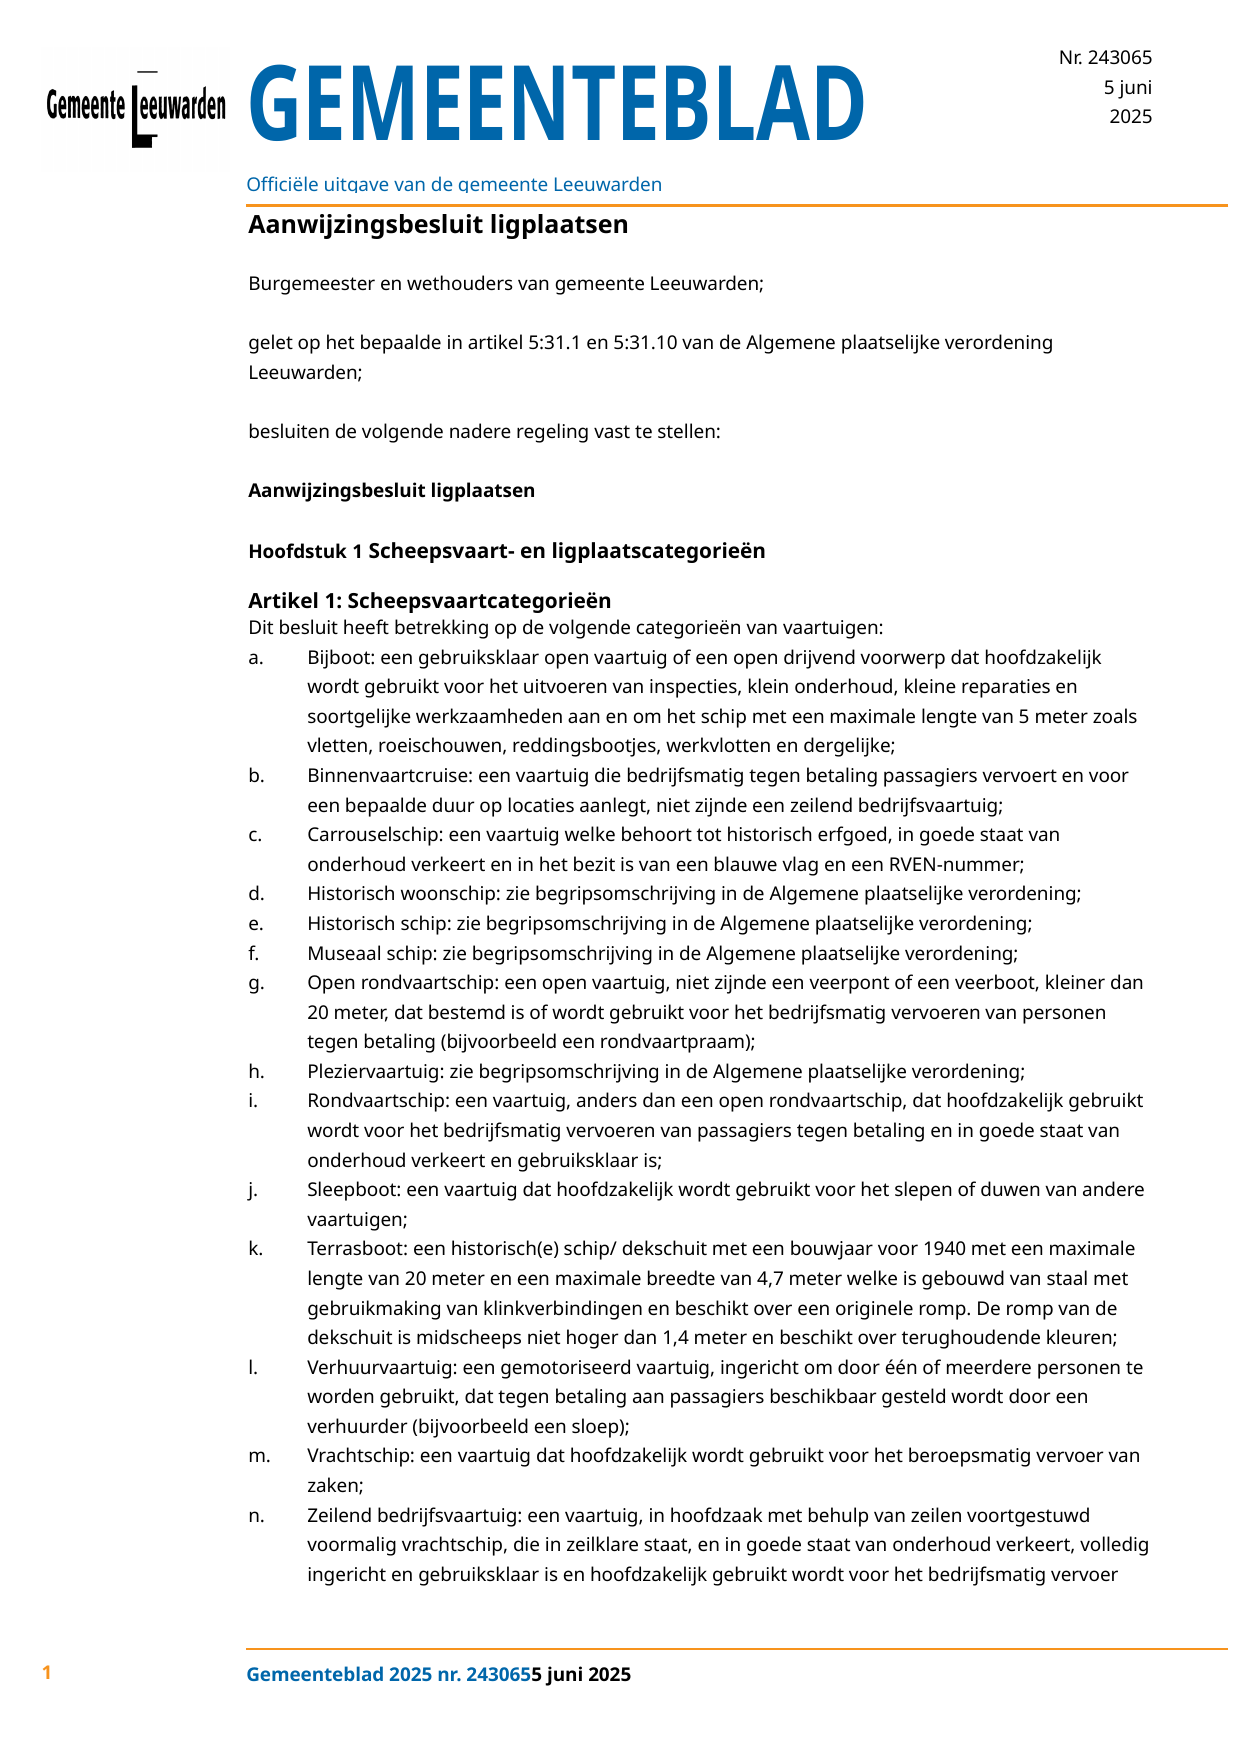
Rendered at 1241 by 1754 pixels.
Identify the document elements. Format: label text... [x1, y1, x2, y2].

list Bijboot: een gebruiksklaar open vaartuig of een open drijvend voorwerp dat hoofdzakelijk wordt gebruikt voor het uitvoeren van inspecties, klein onderhoud, kleine reparaties en soortgelijke werkzaamheden aan en om het schip met een maximale lengte van 5 meter zoals vletten, roeischouwen, reddingsbootjes, werkvlotten en dergelijke; [248, 644, 1152, 758]
list Carrouselschip: een vaartuig welke behoort tot historisch erfgoed, in goede staat van onderhoud verkeert en in het bezit is van een blauwe vlag en een RVEN-nummer; [248, 821, 1152, 877]
text Aanwijzingsbesluit ligplaatsen [248, 207, 1152, 241]
list Museaal schip: zie begripsomschrijving in de Algemene plaatselijke verordening; [248, 940, 1152, 965]
list Vrachtschip: een vaartuig dat hoofdzakelijk wordt gebruikt voor het beroepsmatig vervoer van zaken; [248, 1443, 1152, 1498]
text Burgemeester en wethouders van gemeente Leeuwarden; [248, 270, 1152, 296]
text Dit besluit heeft betrekking op de volgende categorieën van vaartuigen: [248, 614, 1152, 640]
list Historisch schip: zie begripsomschrijving in de Algemene plaatselijke verordening; [248, 910, 1152, 936]
list Historisch woonschip: zie begripsomschrijving in de Algemene plaatselijke verordening; [248, 881, 1152, 906]
picture [41, 47, 231, 172]
list Verhuurvaartuig: een gemotoriseerd vaartuig, ingericht om door één of meerdere personen te worden gebruikt, dat tegen betaling aan passagiers beschikbaar gesteld wordt door een verhuurder (bijvoorbeeld een sloep); [248, 1354, 1152, 1439]
text gelet op het bepaalde in artikel 5:31.1 en 5:31.10 van de Algemene plaatselijke verordening Leeuwarden; [248, 329, 1152, 385]
text besluiten de volgende nadere regeling vast te stellen: [248, 418, 1152, 444]
text Aanwijzingsbesluit ligplaatsen [248, 477, 1152, 503]
list Zeilend bedrijfsvaartuig: een vaartuig, in hoofdzaak met behulp van zeilen voortgestuwd voormalig vrachtschip, die in zeilklare staat, en in goede staat van onderhoud verkeert, volledig ingericht en gebruiksklaar is en hoofdzakelijk gebruikt wordt voor het bedrijfsmatig vervoer [248, 1502, 1152, 1587]
list Rondvaartschip: een vaartuig, anders dan een open rondvaartschip, dat hoofdzakelijk gebruikt wordt voor het bedrijfsmatig vervoeren van passagiers tegen betaling en in goede staat van onderhoud verkeert en gebruiksklaar is; [248, 1088, 1152, 1172]
text Hoofdstuk 1 Scheepsvaart- en ligplaatscategorieën [248, 537, 1152, 565]
list Terrasboot: een historisch(e) schip/ dekschuit met een bouwjaar voor 1940 met een maximale lengte van 20 meter en een maximale breedte van 4,7 meter welke is gebouwd van staal met gebruikmaking van klinkverbindingen en beschikt over een originele romp. De romp van de dekschuit is midscheeps niet hoger dan 1,4 meter en beschikt over terughoudende kleuren; [248, 1236, 1152, 1350]
list Binnenvaartcruise: een vaartuig die bedrijfsmatig tegen betaling passagiers vervoert en voor een bepaalde duur op locaties aanlegt, niet zijnde een zeilend bedrijfsvaartuig; [248, 762, 1152, 817]
text Artikel 1: Scheepsvaartcategorieën [248, 586, 1152, 614]
list Sleepboot: een vaartuig dat hoofdzakelijk wordt gebruikt voor het slepen of duwen van andere vaartuigen; [248, 1176, 1152, 1232]
list Pleziervaartuig: zie begripsomschrijving in de Algemene plaatselijke verordening; [248, 1058, 1152, 1084]
list Open rondvaartschip: een open vaartuig, niet zijnde een veerpont of een veerboot, kleiner dan 20 meter, dat bestemd is of wordt gebruikt voor het bedrijfsmatig vervoeren van personen tegen betaling (bijvoorbeeld een rondvaartpraam); [248, 969, 1152, 1054]
